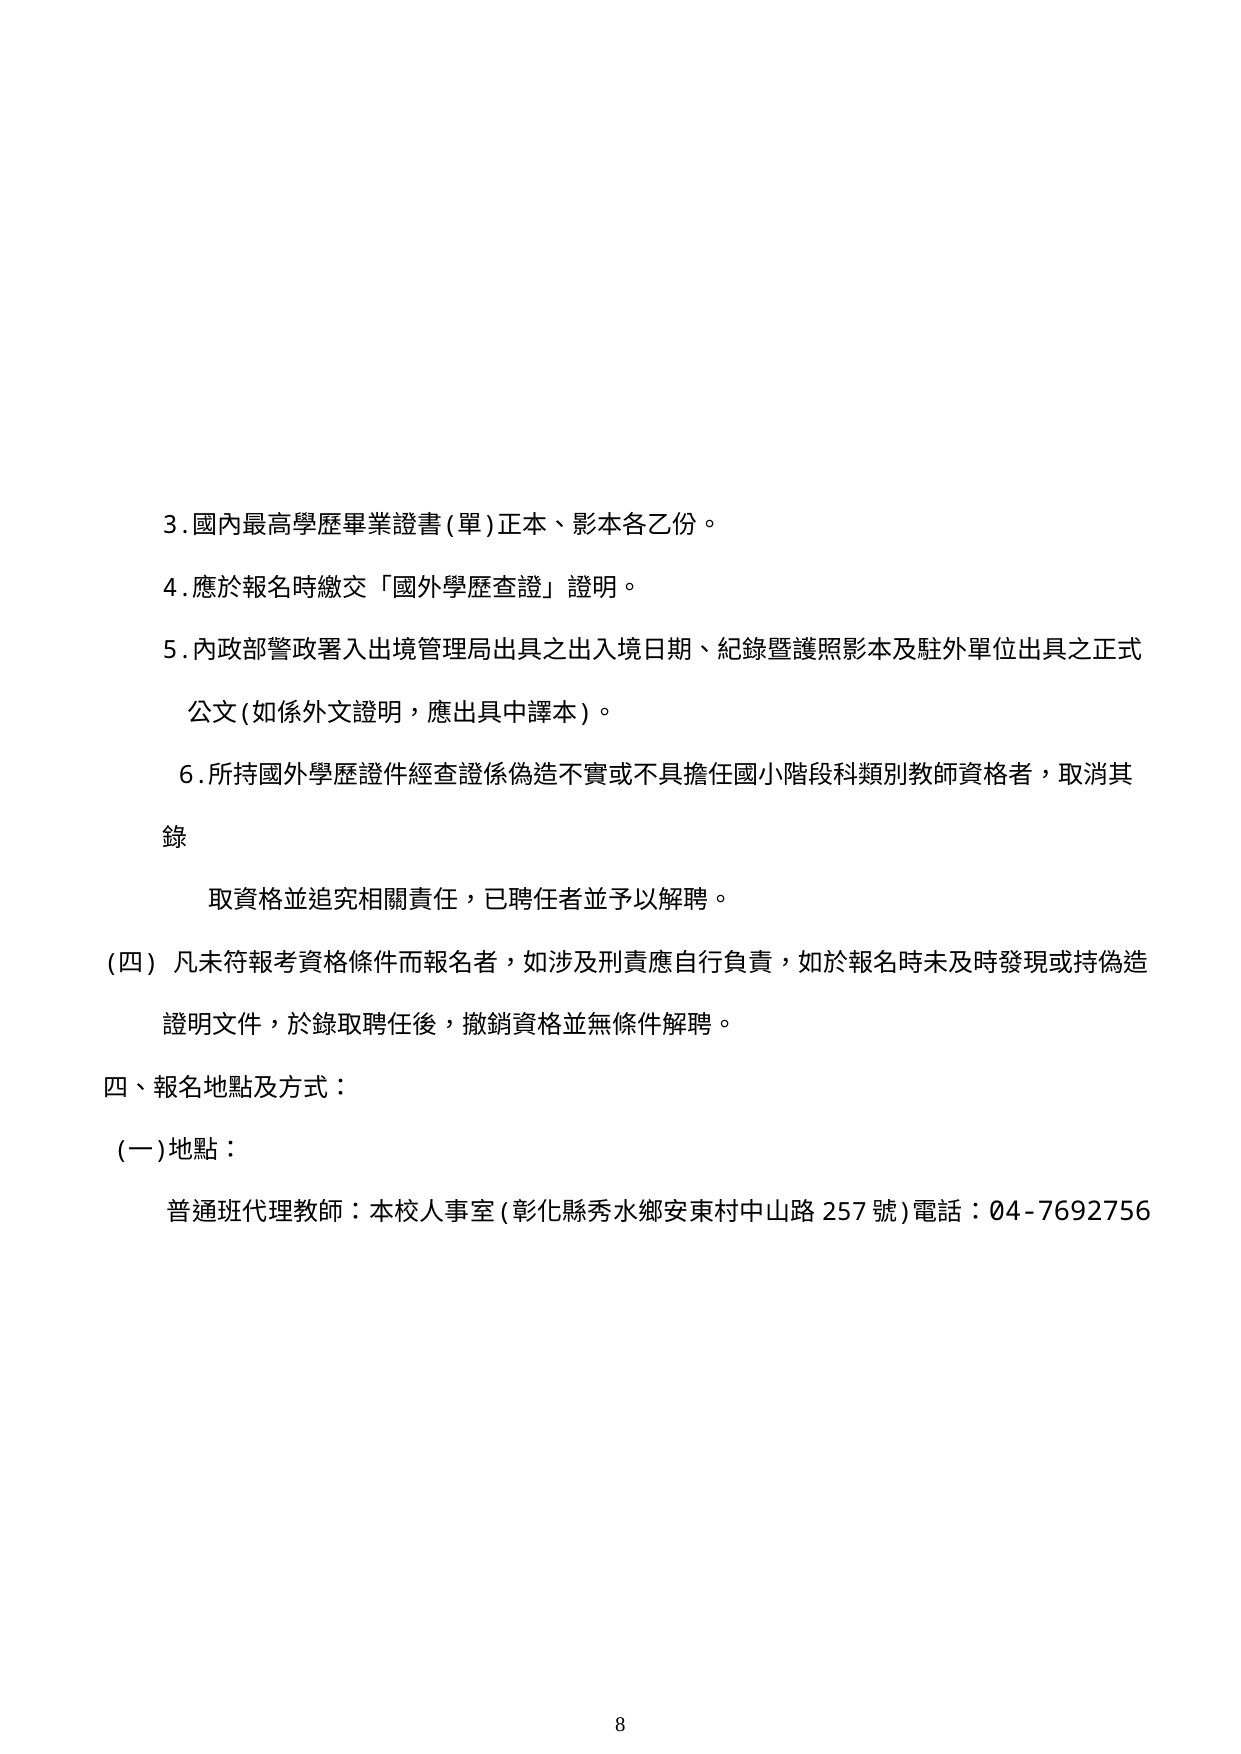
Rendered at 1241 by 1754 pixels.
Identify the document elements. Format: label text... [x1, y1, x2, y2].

text 4.應於報名時繳交「國外學歷查證」證明。 [162, 543, 1152, 606]
text 3.國內最高學歷畢業證書(單)正本、影本各乙份。 [162, 481, 1152, 543]
text (一)地點： [89, 1106, 1152, 1168]
text 取資格並追究相關責任，已聘任者並予以解聘。 [103, 856, 1152, 918]
text 6.所持國外學歷證件經查證係偽造不實或不具擔任國小階段科類別教師資格者，取消其錄 [103, 731, 1152, 856]
text 四、報名地點及方式： [103, 1043, 1152, 1106]
text (四) 凡未符報考資格條件而報名者，如涉及刑責應自行負責，如於報名時未及時發現或持偽造證明文件，於錄取聘任後，撤銷資格並無條件解聘。 [103, 918, 1152, 1043]
text 5.內政部警政署入出境管理局出具之出入境日期、紀錄暨護照影本及駐外單位出具之正式公文(如係外文證明，應出具中譯本)。 [162, 606, 1152, 731]
text 普通班代理教師：本校人事室(彰化縣秀水鄉安東村中山路257號)電話：04-7692756 [89, 1168, 1152, 1231]
